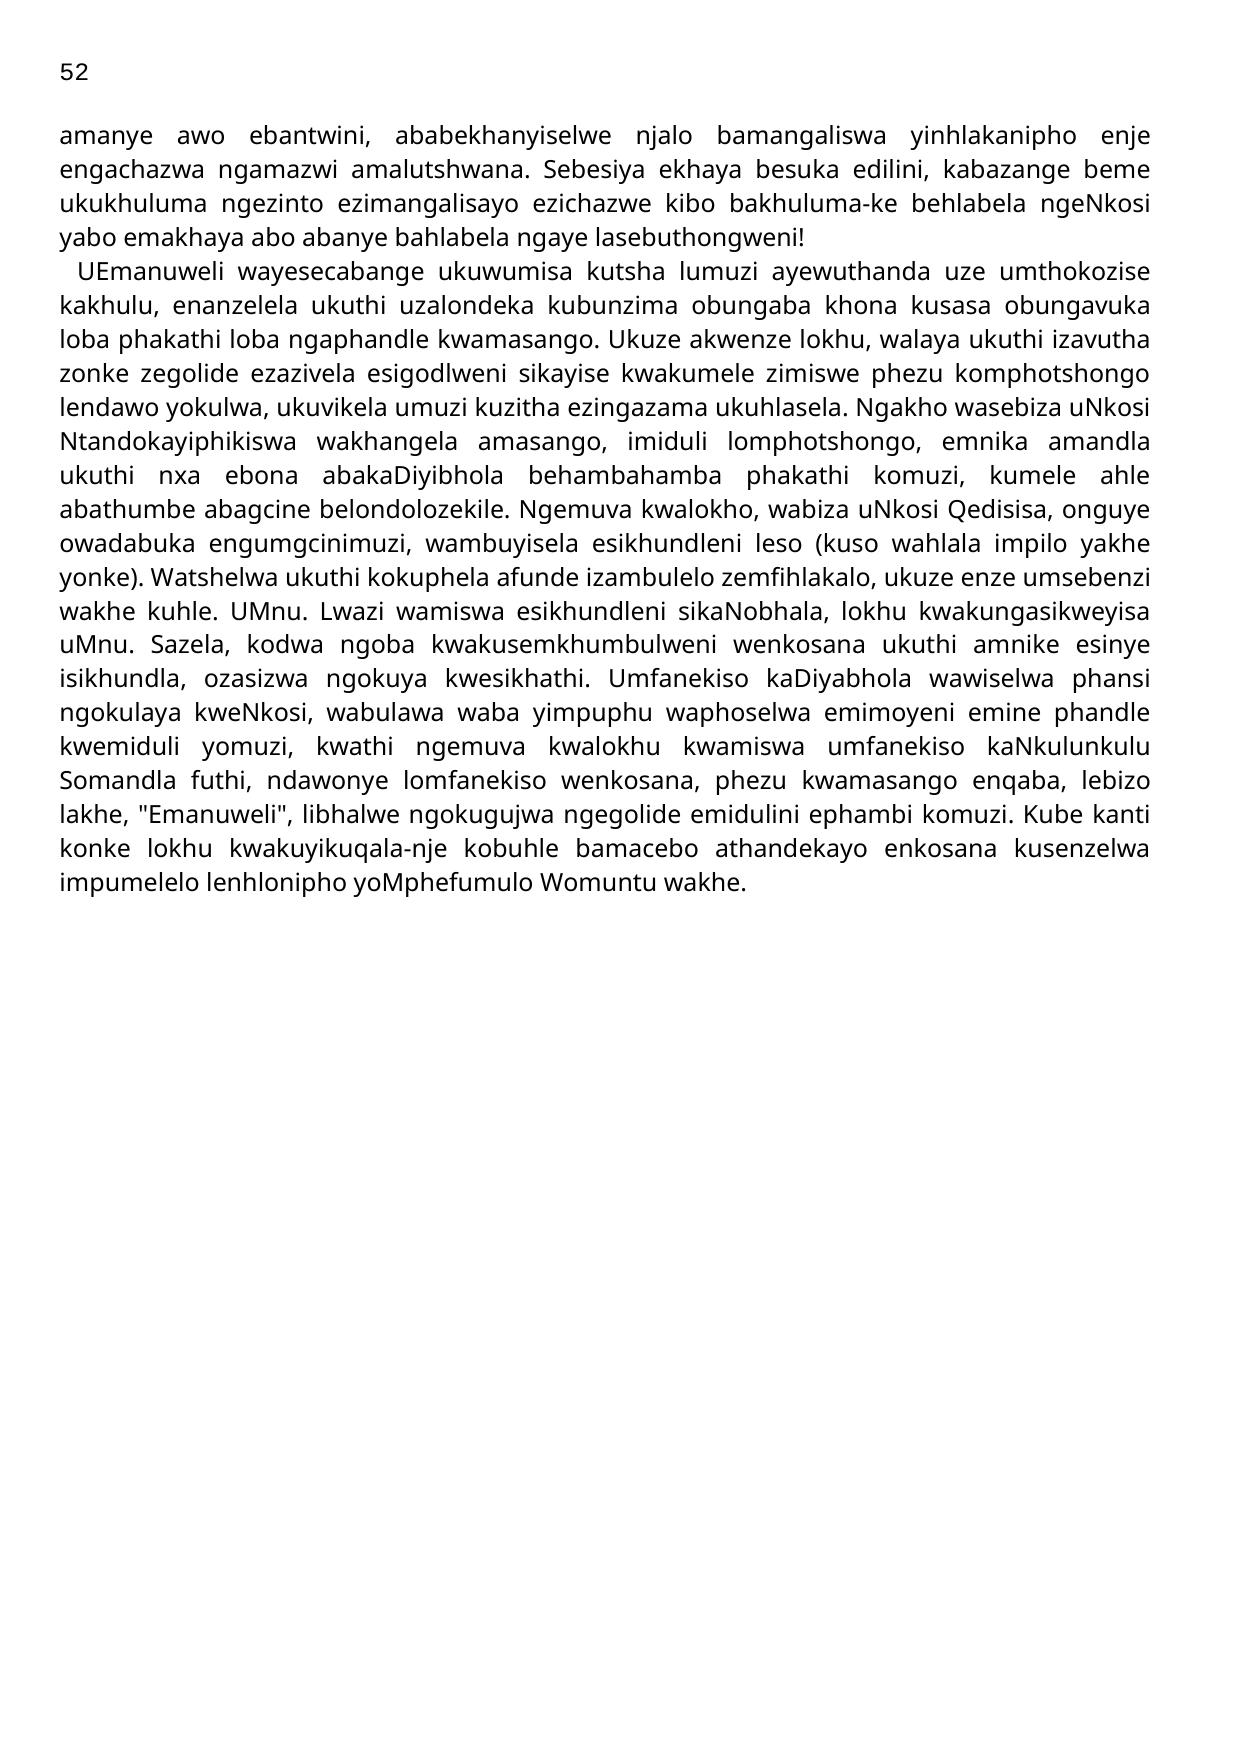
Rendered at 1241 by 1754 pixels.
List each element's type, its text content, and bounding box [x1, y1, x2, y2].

text amanye awo ebantwini, ababekhanyiselwe njalo bamangaliswa yinhlakanipho enje engachazwa ngamazwi amalutshwana. Sebesiya ekhaya besuka edilini, kabazange beme ukukhuluma ngezinto ezimangalisayo ezichazwe kibo bakhuluma-ke behlabela ngeNkosi yabo emakhaya abo abanye bahlabela ngaye lasebuthongweni! [59, 118, 1152, 254]
text UEmanuweli wayesecabange ukuwumisa kutsha lumuzi ayewuthanda uze umthokozise kakhulu, enanzelela ukuthi uzalondeka kubunzima obungaba khona kusasa obungavuka loba phakathi loba ngaphandle kwamasango. Ukuze akwenze lokhu, walaya ukuthi izavutha zonke zegolide ezazivela esigodlweni sikayise kwakumele zimiswe phezu komphotshongo lendawo yokulwa, ukuvikela umuzi kuzitha ezingazama ukuhlasela. Ngakho wasebiza uNkosi Ntandokayiphikiswa wakhangela amasango, imiduli lomphotshongo, emnika amandla ukuthi nxa ebona abakaDiyibhola behambahamba phakathi komuzi, kumele ahle abathumbe abagcine belondolozekile. Ngemuva kwalokho, wabiza uNkosi Qedisisa, onguye owadabuka engumgcinimuzi, wambuyisela esikhundleni leso (kuso wahlala impilo yakhe yonke). Watshelwa ukuthi kokuphela afunde izambulelo zemfihlakalo, ukuze enze umsebenzi wakhe kuhle. UMnu. Lwazi wamiswa esikhundleni sikaNobhala, lokhu kwakungasikweyisa uMnu. Sazela, kodwa ngoba kwakusemkhumbulweni wenkosana ukuthi amnike esinye isikhundla, ozasizwa ngokuya kwesikhathi. Umfanekiso kaDiyabhola wawiselwa phansi ngokulaya kweNkosi, wabulawa waba yimpuphu waphoselwa emimoyeni emine phandle kwemiduli yomuzi, kwathi ngemuva kwalokhu kwamiswa umfanekiso kaNkulunkulu Somandla futhi, ndawonye lomfanekiso wenkosana, phezu kwamasango enqaba, lebizo lakhe, "Emanuweli", libhalwe ngokugujwa ngegolide emidulini ephambi komuzi. Kube kanti konke lokhu kwakuyikuqala-nje kobuhle bamacebo athandekayo enkosana kusenzelwa impumelelo lenhlonipho yoMphefumulo Womuntu wakhe. [59, 254, 1152, 899]
